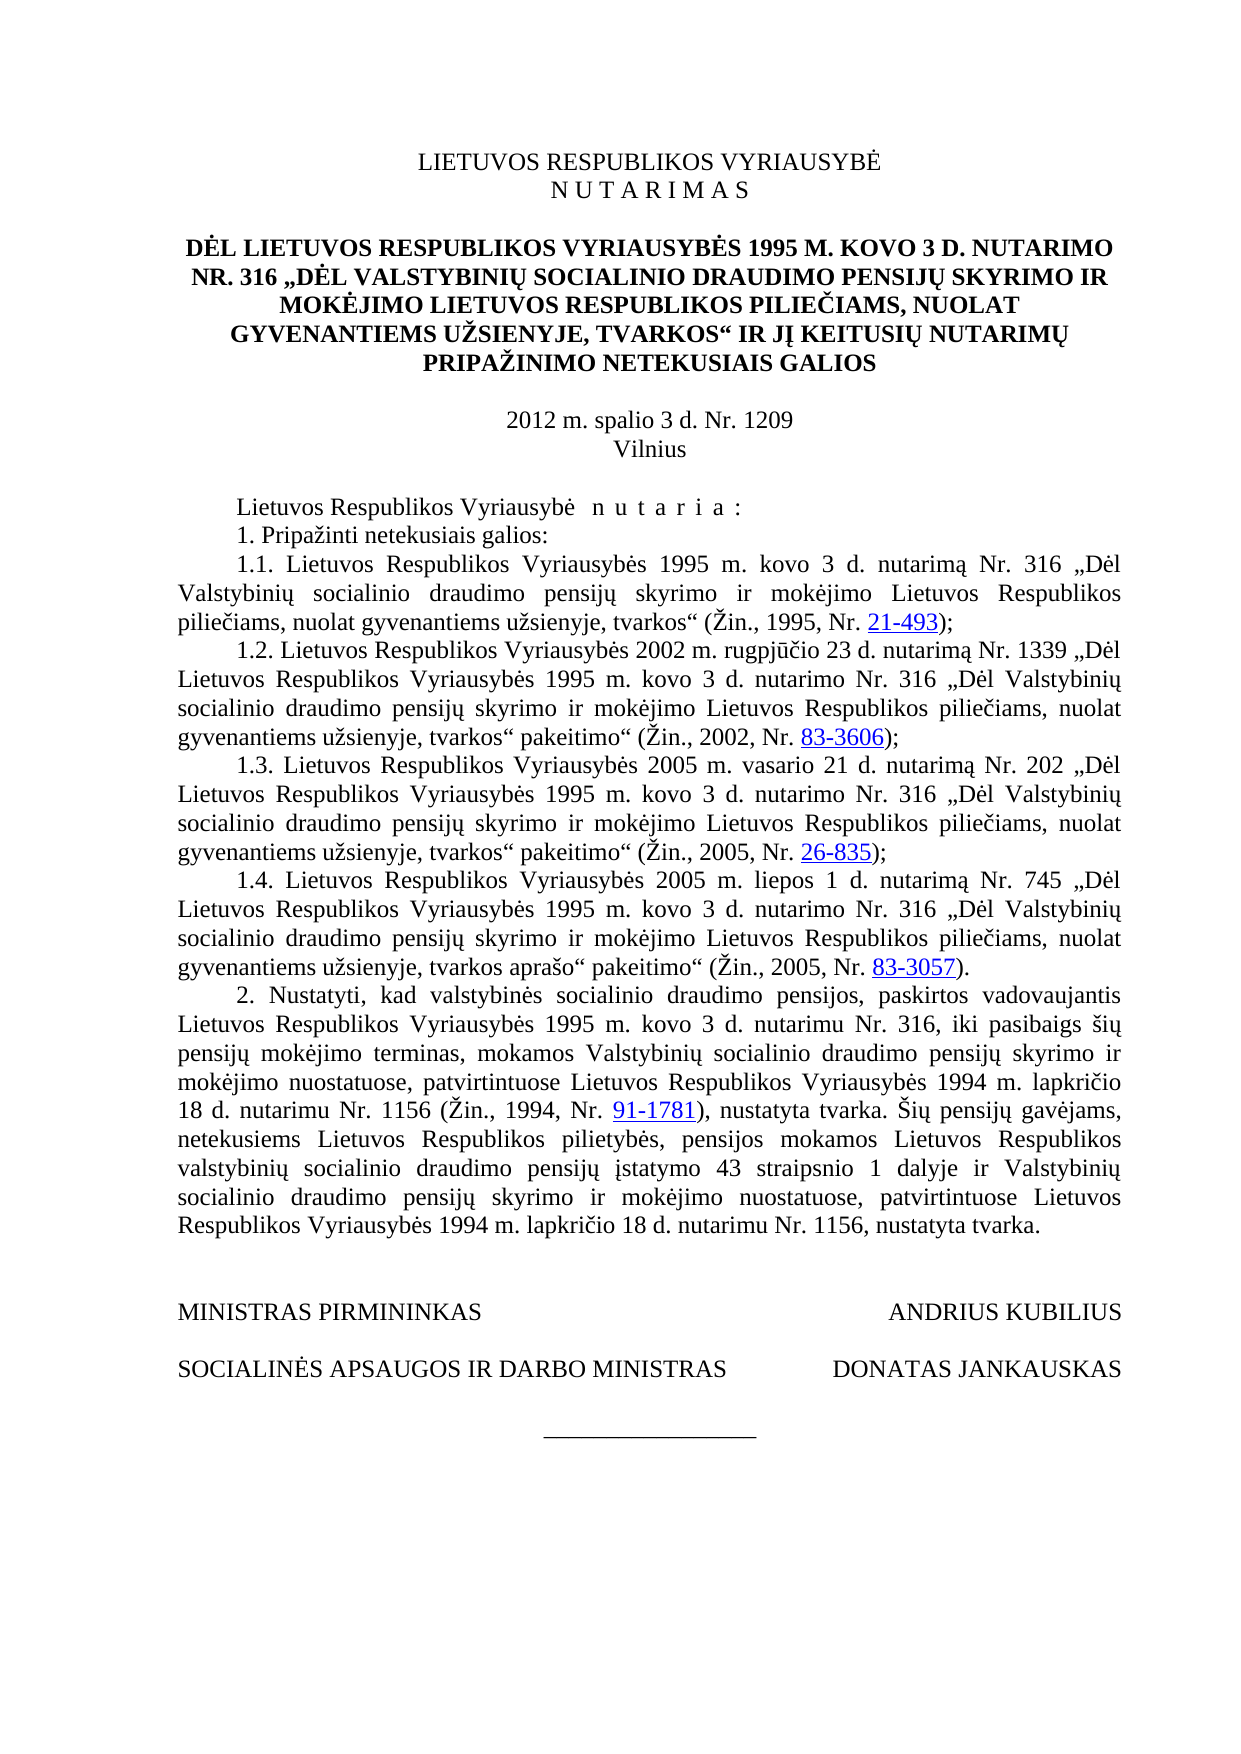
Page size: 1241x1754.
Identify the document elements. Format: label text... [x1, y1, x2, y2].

text 2. Nustatyti, kad valstybinės socialinio draudimo pensijos, paskirtos vadovaujantis Lietuvos Respublikos Vyriausybės 1995 m. kovo 3 d. nutarimu Nr. 316, iki pasibaigs šių pensijų mokėjimo terminas, mokamos Valstybinių socialinio draudimo pensijų skyrimo ir mokėjimo nuostatuose, patvirtintuose Lietuvos Respublikos Vyriausybės 1994 m. lapkričio 18 d. nutarimu Nr. 1156 (Žin., 1994, Nr. 91-1781), nustatyta tvarka. Šių pensijų gavėjams, netekusiems Lietuvos Respublikos pilietybės, pensijos mokamos Lietuvos Respublikos valstybinių socialinio draudimo pensijų įstatymo 43 straipsnio 1 dalyje ir Valstybinių socialinio draudimo pensijų skyrimo ir mokėjimo nuostatuose, patvirtintuose Lietuvos Respublikos Vyriausybės 1994 m. lapkričio 18 d. nutarimu Nr. 1156, nustatyta tvarka. [177, 981, 1122, 1239]
text 1. Pripažinti netekusiais galios: [177, 521, 1122, 549]
text Vilnius [177, 434, 1122, 463]
text _________________ [177, 1412, 1122, 1441]
text Lietuvos Respublikos Vyriausybė [177, 147, 1122, 176]
text 1.2. Lietuvos Respublikos Vyriausybės 2002 m. rugpjūčio 23 d. nutarimą Nr. 1339 „Dėl Lietuvos Respublikos Vyriausybės 1995 m. kovo 3 d. nutarimo Nr. 316 „Dėl Valstybinių socialinio draudimo pensijų skyrimo ir mokėjimo Lietuvos Respublikos piliečiams, nuolat gyvenantiems užsienyje, tvarkos“ pakeitimo“ (Žin., 2002, Nr. 83-3606); [177, 636, 1122, 751]
text MINISTRAS PIRMININKAS ANDRIUS KUBILIUS [177, 1297, 1122, 1326]
text 1.4. Lietuvos Respublikos Vyriausybės 2005 m. liepos 1 d. nutarimą Nr. 745 „Dėl Lietuvos Respublikos Vyriausybės 1995 m. kovo 3 d. nutarimo Nr. 316 „Dėl Valstybinių socialinio draudimo pensijų skyrimo ir mokėjimo Lietuvos Respublikos piliečiams, nuolat gyvenantiems užsienyje, tvarkos aprašo“ pakeitimo“ (Žin., 2005, Nr. 83-3057). [177, 866, 1122, 981]
text Lietuvos Respublikos Vyriausybė nutaria: [177, 492, 1122, 521]
text 1.3. Lietuvos Respublikos Vyriausybės 2005 m. vasario 21 d. nutarimą Nr. 202 „Dėl Lietuvos Respublikos Vyriausybės 1995 m. kovo 3 d. nutarimo Nr. 316 „Dėl Valstybinių socialinio draudimo pensijų skyrimo ir mokėjimo Lietuvos Respublikos piliečiams, nuolat gyvenantiems užsienyje, tvarkos“ pakeitimo“ (Žin., 2005, Nr. 26-835); [177, 751, 1122, 866]
text 1.1. Lietuvos Respublikos Vyriausybės 1995 m. kovo 3 d. nutarimą Nr. 316 „Dėl Valstybinių socialinio draudimo pensijų skyrimo ir mokėjimo Lietuvos Respublikos piliečiams, nuolat gyvenantiems užsienyje, tvarkos“ (Žin., 1995, Nr. 21-493); [177, 549, 1122, 636]
text 2012 m. spalio 3 d. Nr. 1209 [177, 406, 1122, 434]
text SOCIALINĖS APSAUGOS IR DARBO MINISTRAS DONATAS JANKAUSKAS [177, 1354, 1122, 1383]
text Dėl LIETUVOS RESPUBLIKOS VYRIAUSYBĖS 1995 M. KOVO 3 D. NUTARIMO NR. 316 „DĖL VALSTYBINIŲ SOCIALINIO DRAUDIMO PENSIJŲ SKYRIMO IR MOKĖJIMO LIETUVOS RESPUBLIKOS PILIEČIAMS, NUOLAT GYVENANTIEMS UŽSIENYJE, TVARKOS“ IR JĮ KEITUSIŲ NUTARIMŲ PRIPAŽINIMO NETEKUSIAIS GALIOS [177, 233, 1122, 377]
text NUTARIMAS [177, 176, 1122, 204]
